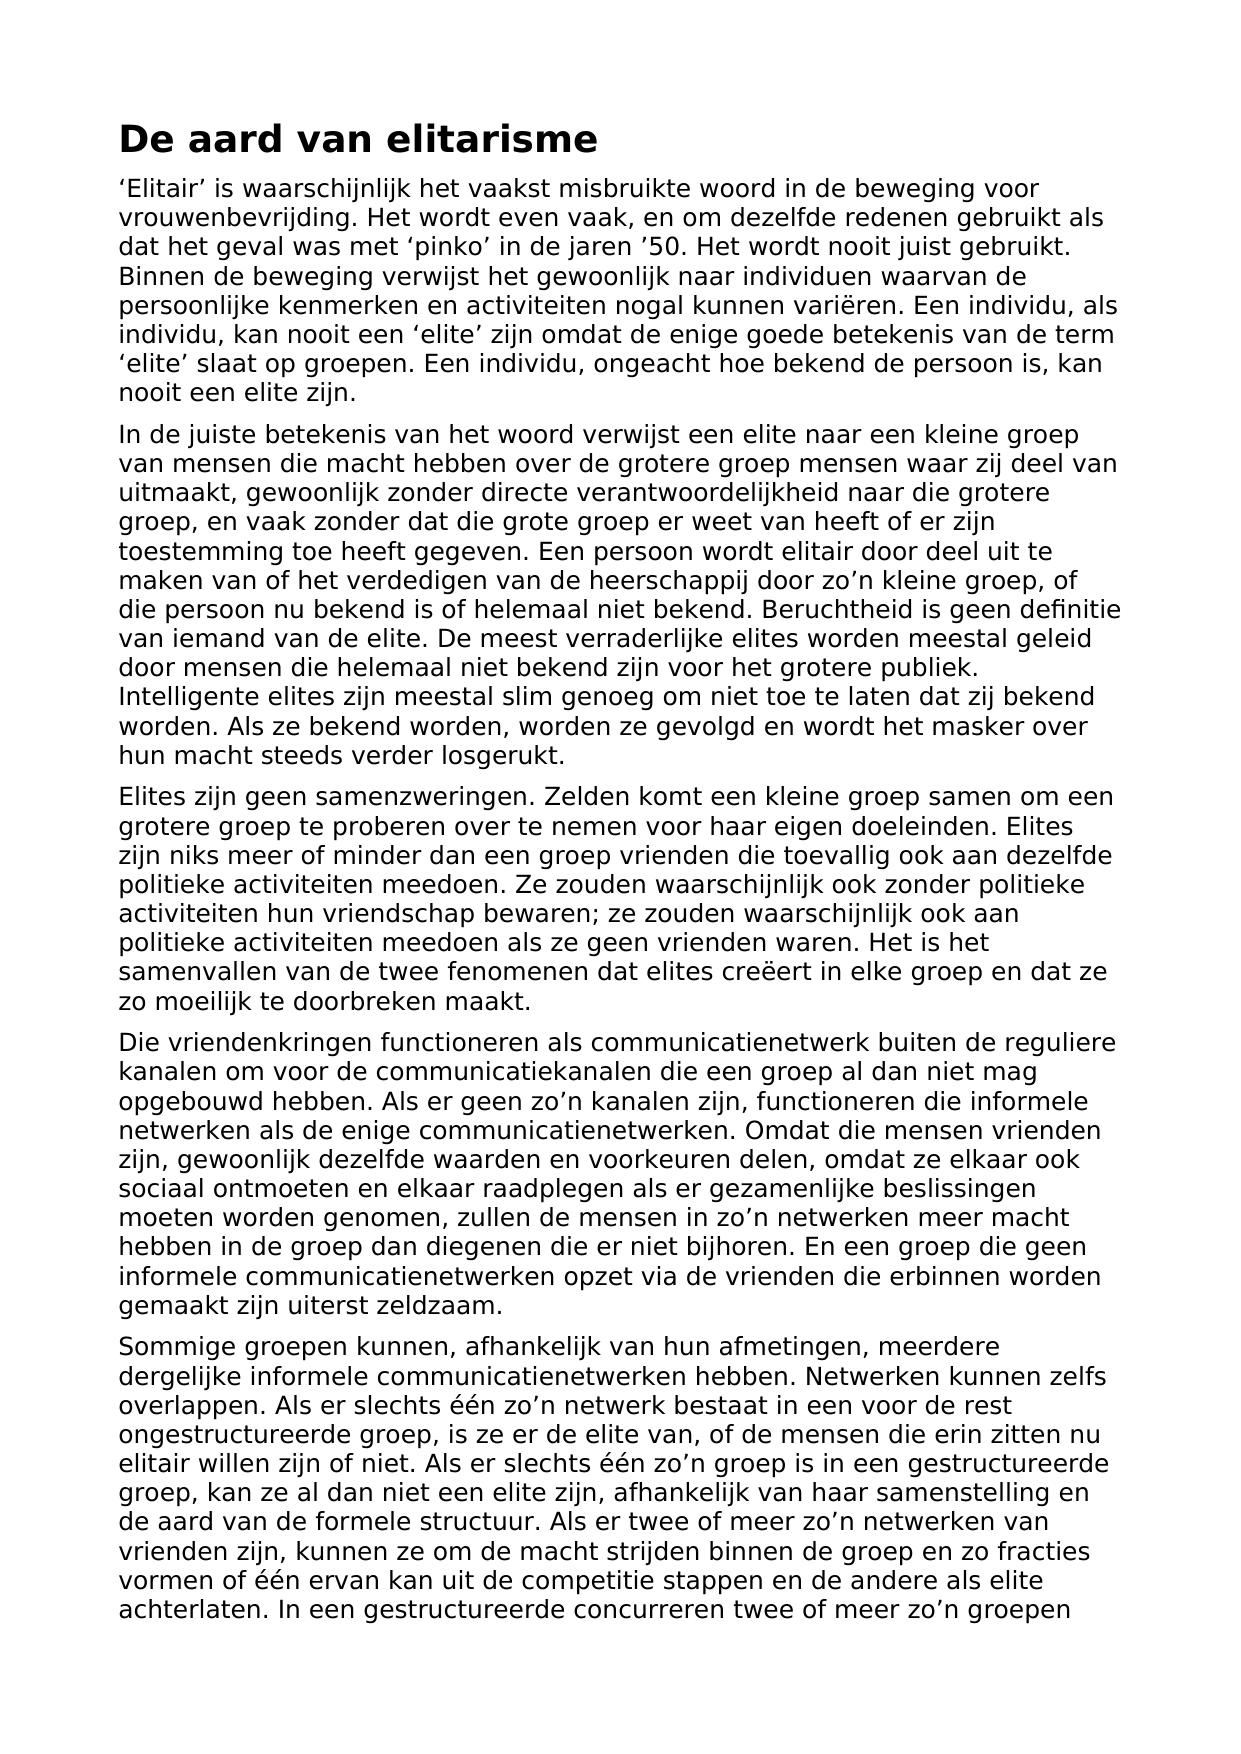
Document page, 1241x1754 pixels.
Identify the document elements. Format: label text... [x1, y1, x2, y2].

subtitle De aard van elitarisme [118, 118, 1122, 162]
text Die vriendenkringen functioneren als communicatienetwerk buiten de reguliere kanalen om voor de communicatiekanalen die een groep al dan niet mag opgebouwd hebben. Als er geen zo’n kanalen zijn, functioneren die informele netwerken als de enige communicatienetwerken. Omdat die mensen vrienden zijn, gewoonlijk dezelfde waarden en voorkeuren delen, omdat ze elkaar ook sociaal ontmoeten en elkaar raadplegen als er gezamenlijke beslissingen moeten worden genomen, zullen de mensen in zo’n netwerken meer macht hebben in de groep dan diegenen die er niet bijhoren. En een groep die geen informele communicatienetwerken opzet via de vrienden die erbinnen worden gemaakt zijn uiterst zeldzaam. [118, 1028, 1122, 1320]
text ‘Elitair’ is waarschijnlijk het vaakst misbruikte woord in de beweging voor vrouwenbevrijding. Het wordt even vaak, en om dezelfde redenen gebruikt als dat het geval was met ‘pinko’ in de jaren ’50. Het wordt nooit juist gebruikt. Binnen de beweging verwijst het gewoonlijk naar individuen waarvan de persoonlijke kenmerken en activiteiten nogal kunnen variëren. Een individu, als individu, kan nooit een ‘elite’ zijn omdat de enige goede betekenis van de term ‘elite’ slaat op groepen. Een individu, ongeacht hoe bekend de persoon is, kan nooit een elite zijn. [118, 174, 1122, 408]
text Sommige groepen kunnen, afhankelijk van hun afmetingen, meerdere dergelijke informele communicatienetwerken hebben. Netwerken kunnen zelfs overlappen. Als er slechts één zo’n netwerk bestaat in een voor de rest ongestructureerde groep, is ze er de elite van, of de mensen die erin zitten nu elitair willen zijn of niet. Als er slechts één zo’n groep is in een gestructureerde groep, kan ze al dan niet een elite zijn, afhankelijk van haar samenstelling en de aard van de formele structuur. Als er twee of meer zo’n netwerken van vrienden zijn, kunnen ze om de macht strijden binnen de groep en zo fracties vormen of één ervan kan uit de competitie stappen en de andere als elite achterlaten. In een gestructureerde concurreren twee of meer zo’n groepen [118, 1333, 1122, 1624]
text Elites zijn geen samenzweringen. Zelden komt een kleine groep samen om een grotere groep te proberen over te nemen voor haar eigen doeleinden. Elites zijn niks meer of minder dan een groep vrienden die toevallig ook aan dezelfde politieke activiteiten meedoen. Ze zouden waarschijnlijk ook zonder politieke activiteiten hun vriendschap bewaren; ze zouden waarschijnlijk ook aan politieke activiteiten meedoen als ze geen vrienden waren. Het is het samenvallen van de twee fenomenen dat elites creëert in elke groep en dat ze zo moeilijk te doorbreken maakt. [118, 783, 1122, 1016]
text In de juiste betekenis van het woord verwijst een elite naar een kleine groep van mensen die macht hebben over de grotere groep mensen waar zij deel van uitmaakt, gewoonlijk zonder directe verantwoordelijkheid naar die grotere groep, en vaak zonder dat die grote groep er weet van heeft of er zijn toestemming toe heeft gegeven. Een persoon wordt elitair door deel uit te maken van of het verdedigen van de heerschappij door zo’n kleine groep, of die persoon nu bekend is of helemaal niet bekend. Beruchtheid is geen definitie van iemand van de elite. De meest verraderlijke elites worden meestal geleid door mensen die helemaal niet bekend zijn voor het grotere publiek. Intelligente elites zijn meestal slim genoeg om niet toe te laten dat zij bekend worden. Als ze bekend worden, worden ze gevolgd en wordt het masker over hun macht steeds verder losgerukt. [118, 420, 1122, 770]
